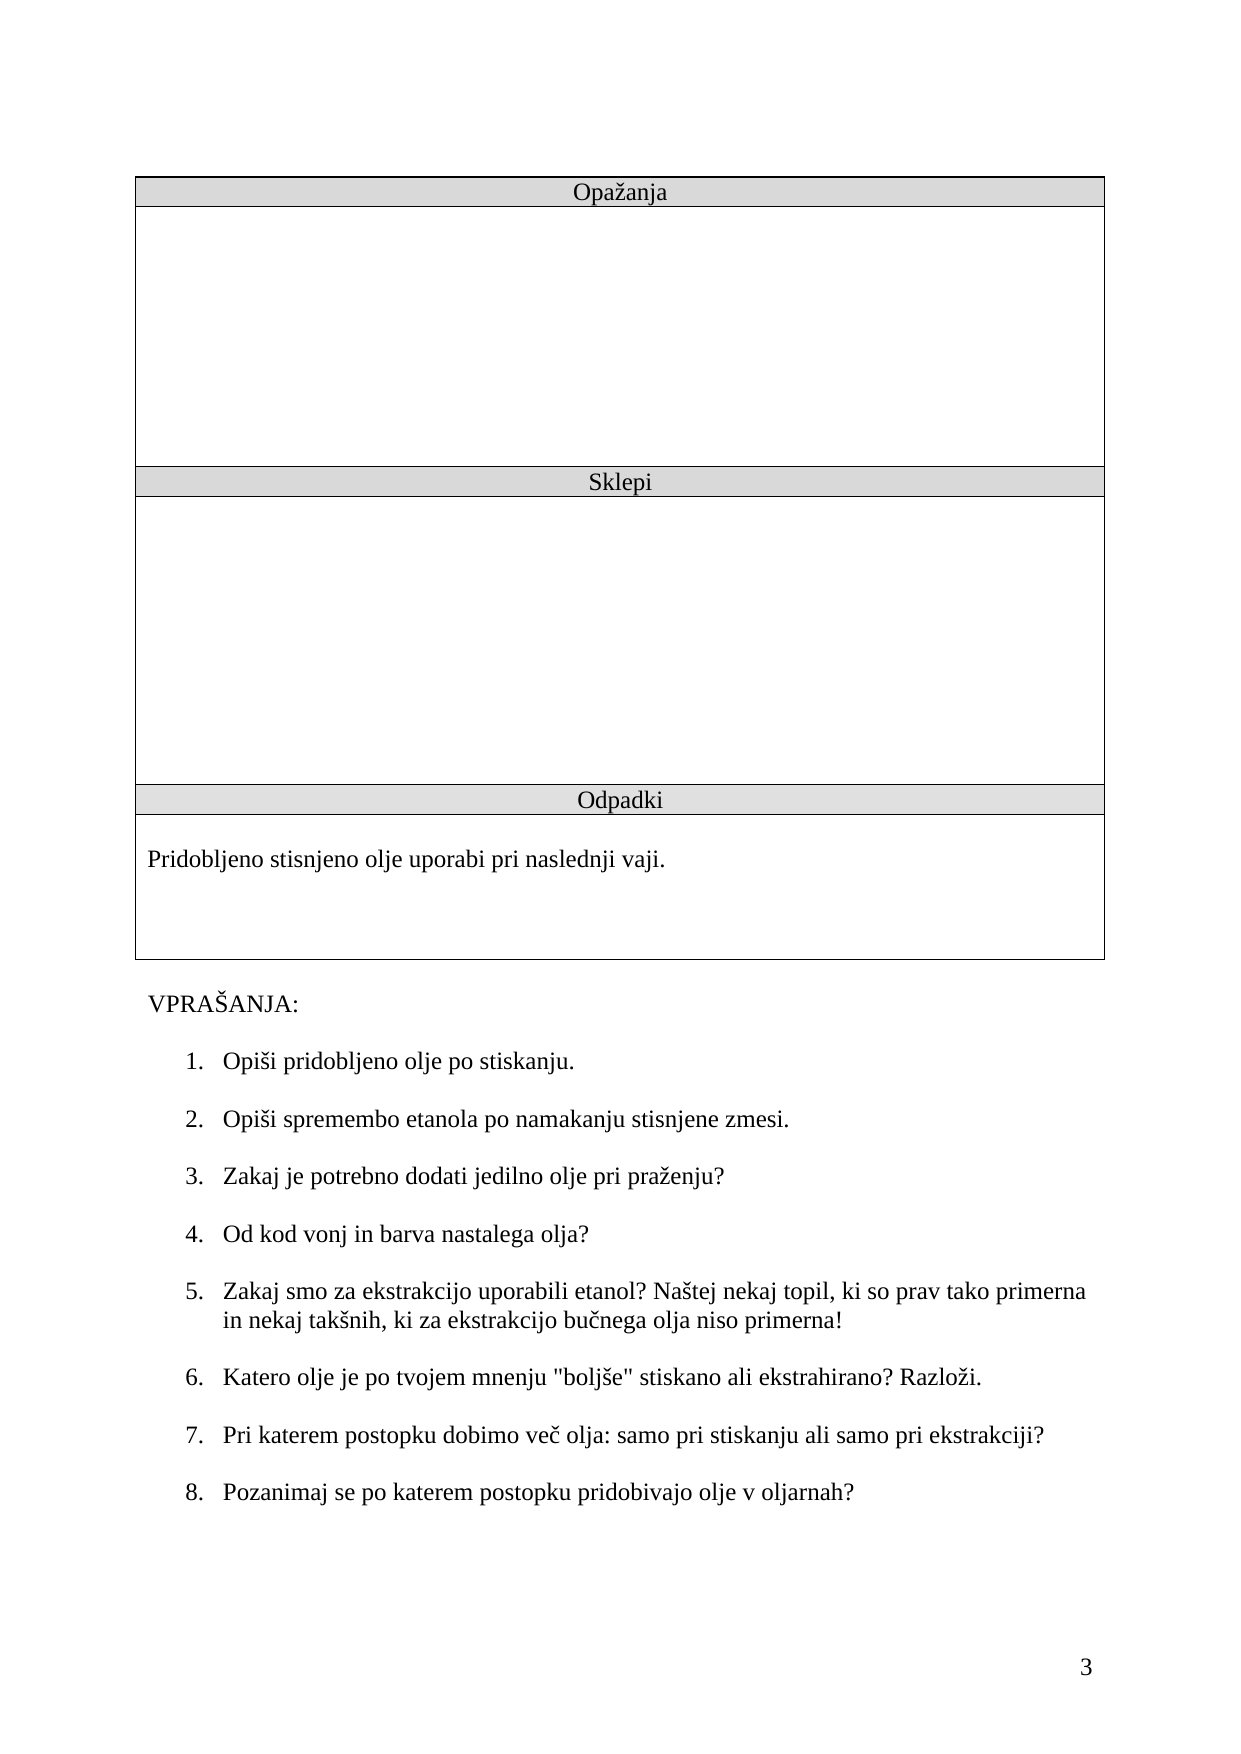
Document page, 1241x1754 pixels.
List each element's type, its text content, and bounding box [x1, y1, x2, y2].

list Zakaj je potrebno dodati jedilno olje pri praženju? [185, 1161, 1093, 1190]
list Opiši pridobljeno olje po stiskanju. [185, 1046, 1093, 1075]
table_cell [136, 207, 1104, 466]
table_header Opažanja [136, 178, 1104, 206]
list Od kod vonj in barva nastalega olja? [185, 1219, 1093, 1247]
table_cell Odpadki [136, 785, 1104, 814]
table_cell [136, 497, 1104, 784]
text VPRAŠANJA: [148, 989, 1093, 1017]
list Pozanimaj se po katerem postopku pridobivajo olje v oljarnah? [185, 1477, 1093, 1506]
list Katero olje je po tvojem mnenju "boljše" stiskano ali ekstrahirano? Razloži. [185, 1362, 1093, 1391]
list Zakaj smo za ekstrakcijo uporabili etanol? Naštej nekaj topil, ki so prav tako primerna in nekaj takšnih, ki za ekstrakcijo bučnega olja niso primerna! [185, 1276, 1093, 1334]
list Pri katerem postopku dobimo več olja: samo pri stiskanju ali samo pri ekstrakciji? [185, 1420, 1093, 1449]
table_cell Sklepi [136, 467, 1104, 496]
list Opiši spremembo etanola po namakanju stisnjene zmesi. [185, 1104, 1093, 1132]
table_cell Pridobljeno stisnjeno olje uporabi pri naslednji vaji. [136, 815, 1104, 959]
